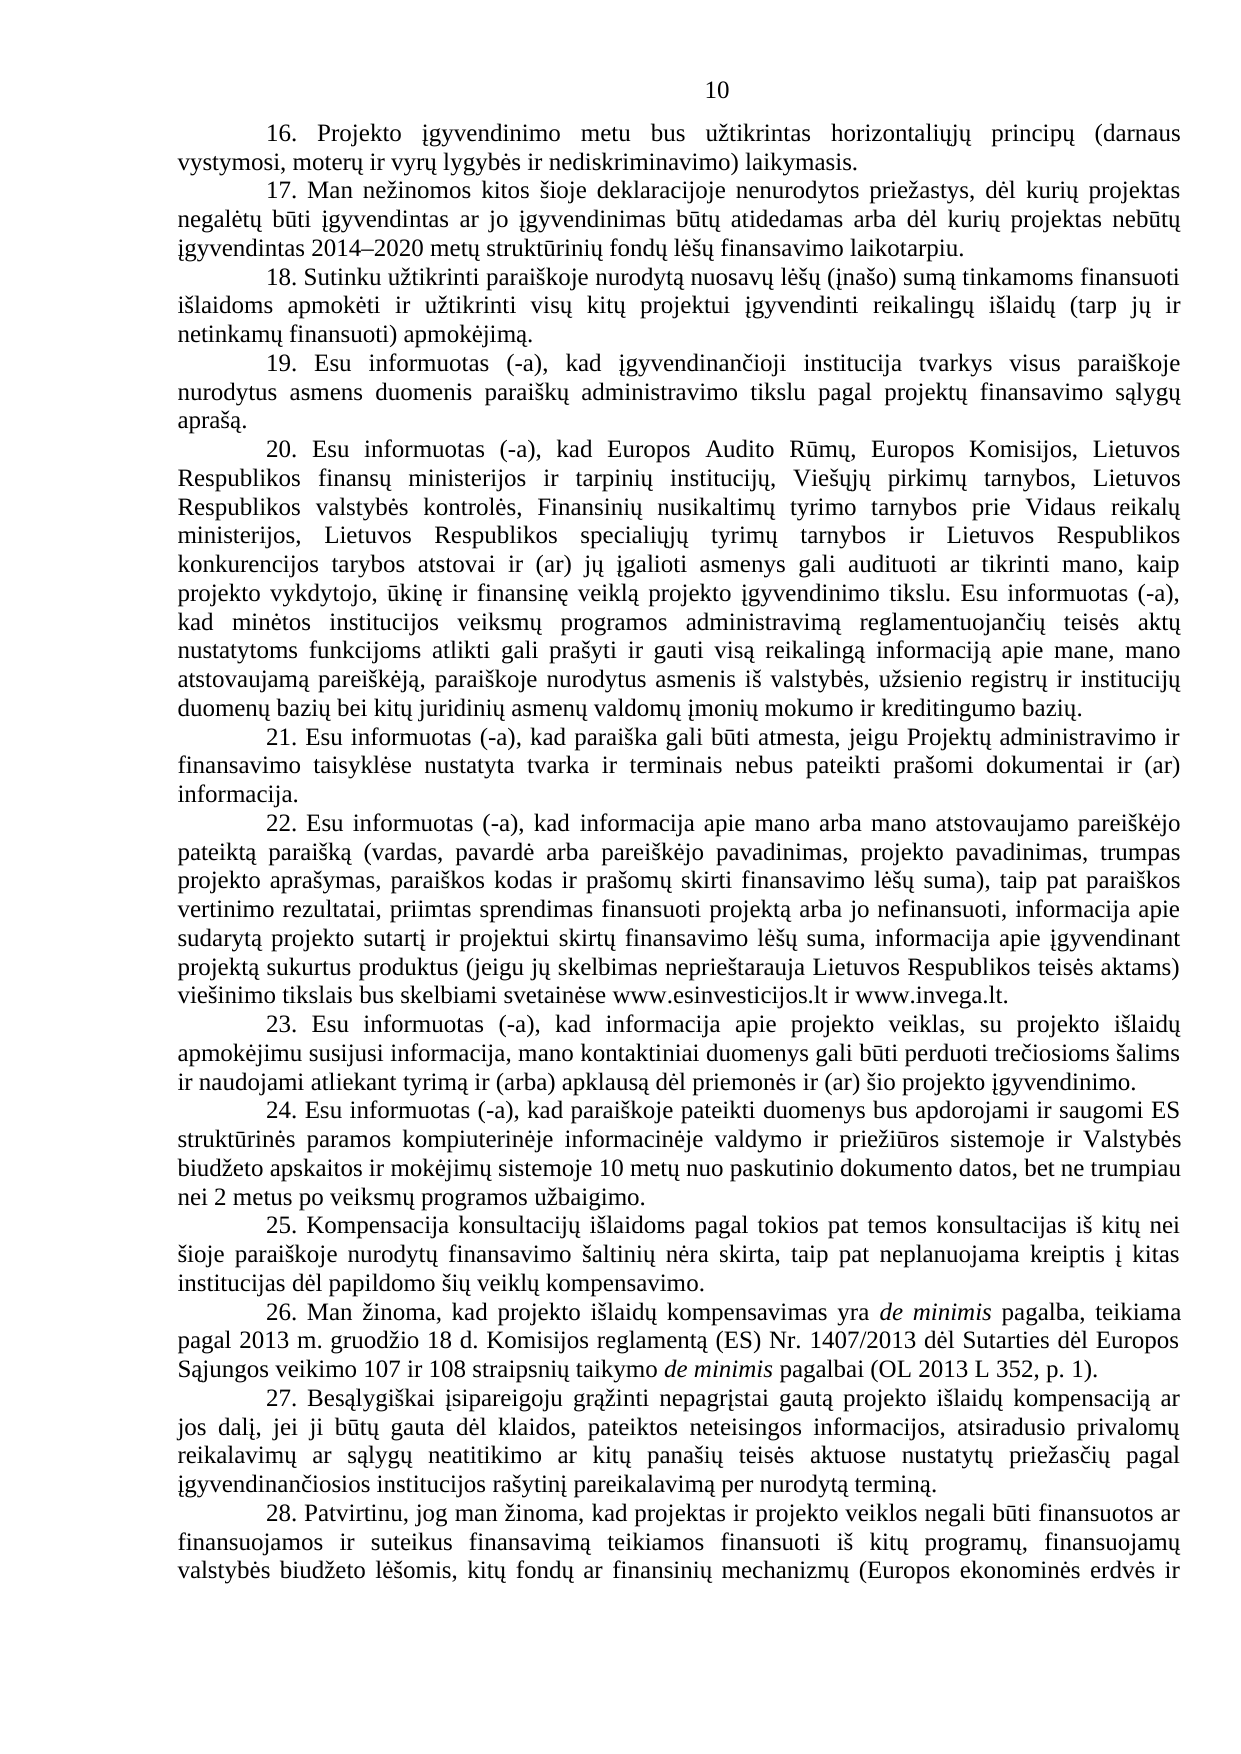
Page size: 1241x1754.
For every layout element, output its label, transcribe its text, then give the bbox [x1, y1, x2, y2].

text 25. Kompensacija konsultacijų išlaidoms pagal tokios pat temos konsultacijas iš kitų nei šioje paraiškoje nurodytų finansavimo šaltinių nėra skirta, taip pat neplanuojama kreiptis į kitas institucijas dėl papildomo šių veiklų kompensavimo. [177, 1211, 1181, 1297]
text 27. Besąlygiškai įsipareigoju grąžinti nepagrįstai gautą projekto išlaidų kompensaciją ar jos dalį, jei ji būtų gauta dėl klaidos, pateiktos neteisingos informacijos, atsiradusio privalomų reikalavimų ar sąlygų neatitikimo ar kitų panašių teisės aktuose nustatytų priežasčių pagal įgyvendinančiosios institucijos rašytinį pareikalavimą per nurodytą terminą. [177, 1383, 1181, 1498]
text 22. Esu informuotas (-a), kad informacija apie mano arba mano atstovaujamo pareiškėjo pateiktą paraišką (vardas, pavardė arba pareiškėjo pavadinimas, projekto pavadinimas, trumpas projekto aprašymas, paraiškos kodas ir prašomų skirti finansavimo lėšų suma), taip pat paraiškos vertinimo rezultatai, priimtas sprendimas finansuoti projektą arba jo nefinansuoti, informacija apie sudarytą projekto sutartį ir projektui skirtų finansavimo lėšų suma, informacija apie įgyvendinant projektą sukurtus produktus (jeigu jų skelbimas neprieštarauja Lietuvos Respublikos teisės aktams) viešinimo tikslais bus skelbiami svetainėse www.esinvesticijos.lt ir www.invega.lt. [177, 808, 1181, 1009]
text 24. Esu informuotas (-a), kad paraiškoje pateikti duomenys bus apdorojami ir saugomi ES struktūrinės paramos kompiuterinėje informacinėje valdymo ir priežiūros sistemoje ir Valstybės biudžeto apskaitos ir mokėjimų sistemoje 10 metų nuo paskutinio dokumento datos, bet ne trumpiau nei 2 metus po veiksmų programos užbaigimo. [177, 1096, 1181, 1211]
text 19. Esu informuotas (-a), kad įgyvendinančioji institucija tvarkys visus paraiškoje nurodytus asmens duomenis paraiškų administravimo tikslu pagal projektų finansavimo sąlygų aprašą. [177, 348, 1181, 434]
text 28. Patvirtinu, jog man žinoma, kad projektas ir projekto veiklos negali būti finansuotos ar finansuojamos ir suteikus finansavimą teikiamos finansuoti iš kitų programų, finansuojamų valstybės biudžeto lėšomis, kitų fondų ar finansinių mechanizmų (Europos ekonominės erdvės ir [177, 1498, 1181, 1584]
text 23. Esu informuotas (-a), kad informacija apie projekto veiklas, su projekto išlaidų apmokėjimu susijusi informacija, mano kontaktiniai duomenys gali būti perduoti trečiosioms šalims ir naudojami atliekant tyrimą ir (arba) apklausą dėl priemonės ir (ar) šio projekto įgyvendinimo. [177, 1009, 1181, 1096]
text 16. Projekto įgyvendinimo metu bus užtikrintas horizontaliųjų principų (darnaus vystymosi, moterų ir vyrų lygybės ir nediskriminavimo) laikymasis. [177, 118, 1181, 176]
text 17. Man nežinomos kitos šioje deklaracijoje nenurodytos priežastys, dėl kurių projektas negalėtų būti įgyvendintas ar jo įgyvendinimas būtų atidedamas arba dėl kurių projektas nebūtų įgyvendintas 2014–2020 metų struktūrinių fondų lėšų finansavimo laikotarpiu. [177, 176, 1181, 262]
text 18. Sutinku užtikrinti paraiškoje nurodytą nuosavų lėšų (įnašo) sumą tinkamoms finansuoti išlaidoms apmokėti ir užtikrinti visų kitų projektui įgyvendinti reikalingų išlaidų (tarp jų ir netinkamų finansuoti) apmokėjimą. [177, 262, 1181, 348]
text 26. Man žinoma, kad projekto išlaidų kompensavimas yra de minimis pagalba, teikiama pagal 2013 m. gruodžio 18 d. Komisijos reglamentą (ES) Nr. 1407/2013 dėl Sutarties dėl Europos Sąjungos veikimo 107 ir 108 straipsnių taikymo de minimis pagalbai (OL 2013 L 352, p. 1). [177, 1297, 1181, 1383]
text 21. Esu informuotas (-a), kad paraiška gali būti atmesta, jeigu Projektų administravimo ir finansavimo taisyklėse nustatyta tvarka ir terminais nebus pateikti prašomi dokumentai ir (ar) informacija. [177, 722, 1181, 808]
text 20. Esu informuotas (-a), kad Europos Audito Rūmų, Europos Komisijos, Lietuvos Respublikos finansų ministerijos ir tarpinių institucijų, Viešųjų pirkimų tarnybos, Lietuvos Respublikos valstybės kontrolės, Finansinių nusikaltimų tyrimo tarnybos prie Vidaus reikalų ministerijos, Lietuvos Respublikos specialiųjų tyrimų tarnybos ir Lietuvos Respublikos konkurencijos tarybos atstovai ir (ar) jų įgalioti asmenys gali audituoti ar tikrinti mano, kaip projekto vykdytojo, ūkinę ir finansinę veiklą projekto įgyvendinimo tikslu. Esu informuotas (-a), kad minėtos institucijos veiksmų programos administravimą reglamentuojančių teisės aktų nustatytoms funkcijoms atlikti gali prašyti ir gauti visą reikalingą informaciją apie mane, mano atstovaujamą pareiškėją, paraiškoje nurodytus asmenis iš valstybės, užsienio registrų ir institucijų duomenų bazių bei kitų juridinių asmenų valdomų įmonių mokumo ir kreditingumo bazių. [177, 434, 1181, 722]
